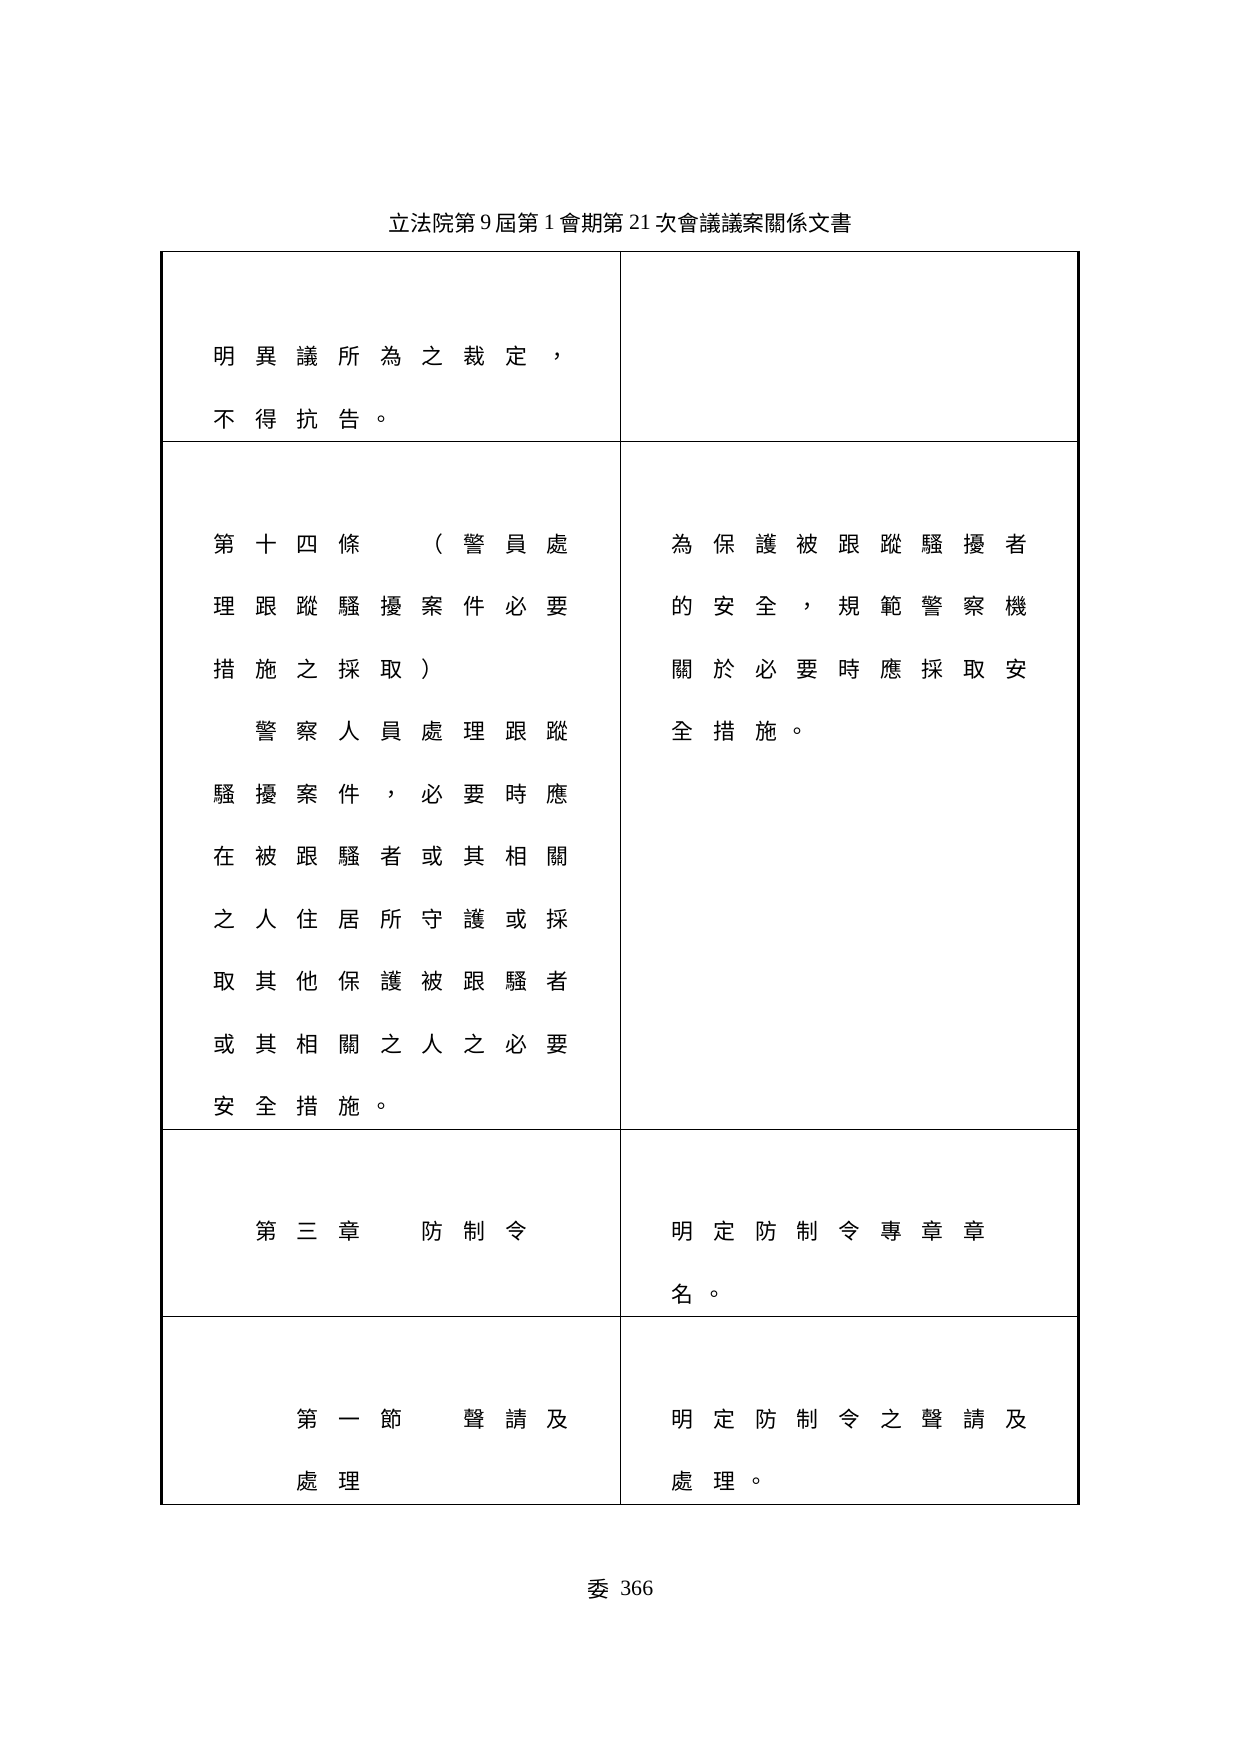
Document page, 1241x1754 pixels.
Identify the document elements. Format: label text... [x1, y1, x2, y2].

table_cell 明定防制令專章章名。 [621, 1130, 1077, 1316]
table_cell 第十四條 （警員處理跟蹤騷擾案件必要措施之採取） 警察人員處理跟蹤騷擾案件，必要時應在被跟騷者或其相關之人住居所守護或採取其他保護被跟騷者或其相關之人之必要安全措施。 [163, 442, 620, 1129]
table_cell 明異議所為之裁定，不得抗告。 [163, 252, 620, 441]
table_cell [621, 252, 1077, 441]
table_cell 明定防制令之聲請及處理。 [621, 1317, 1077, 1504]
table_cell 第三章 防制令 [163, 1130, 620, 1316]
table_cell 第一節 聲請及處理 [163, 1317, 620, 1504]
table_cell 為保護被跟蹤騷擾者的安全，規範警察機關於必要時應採取安全措施。 [621, 442, 1077, 1129]
